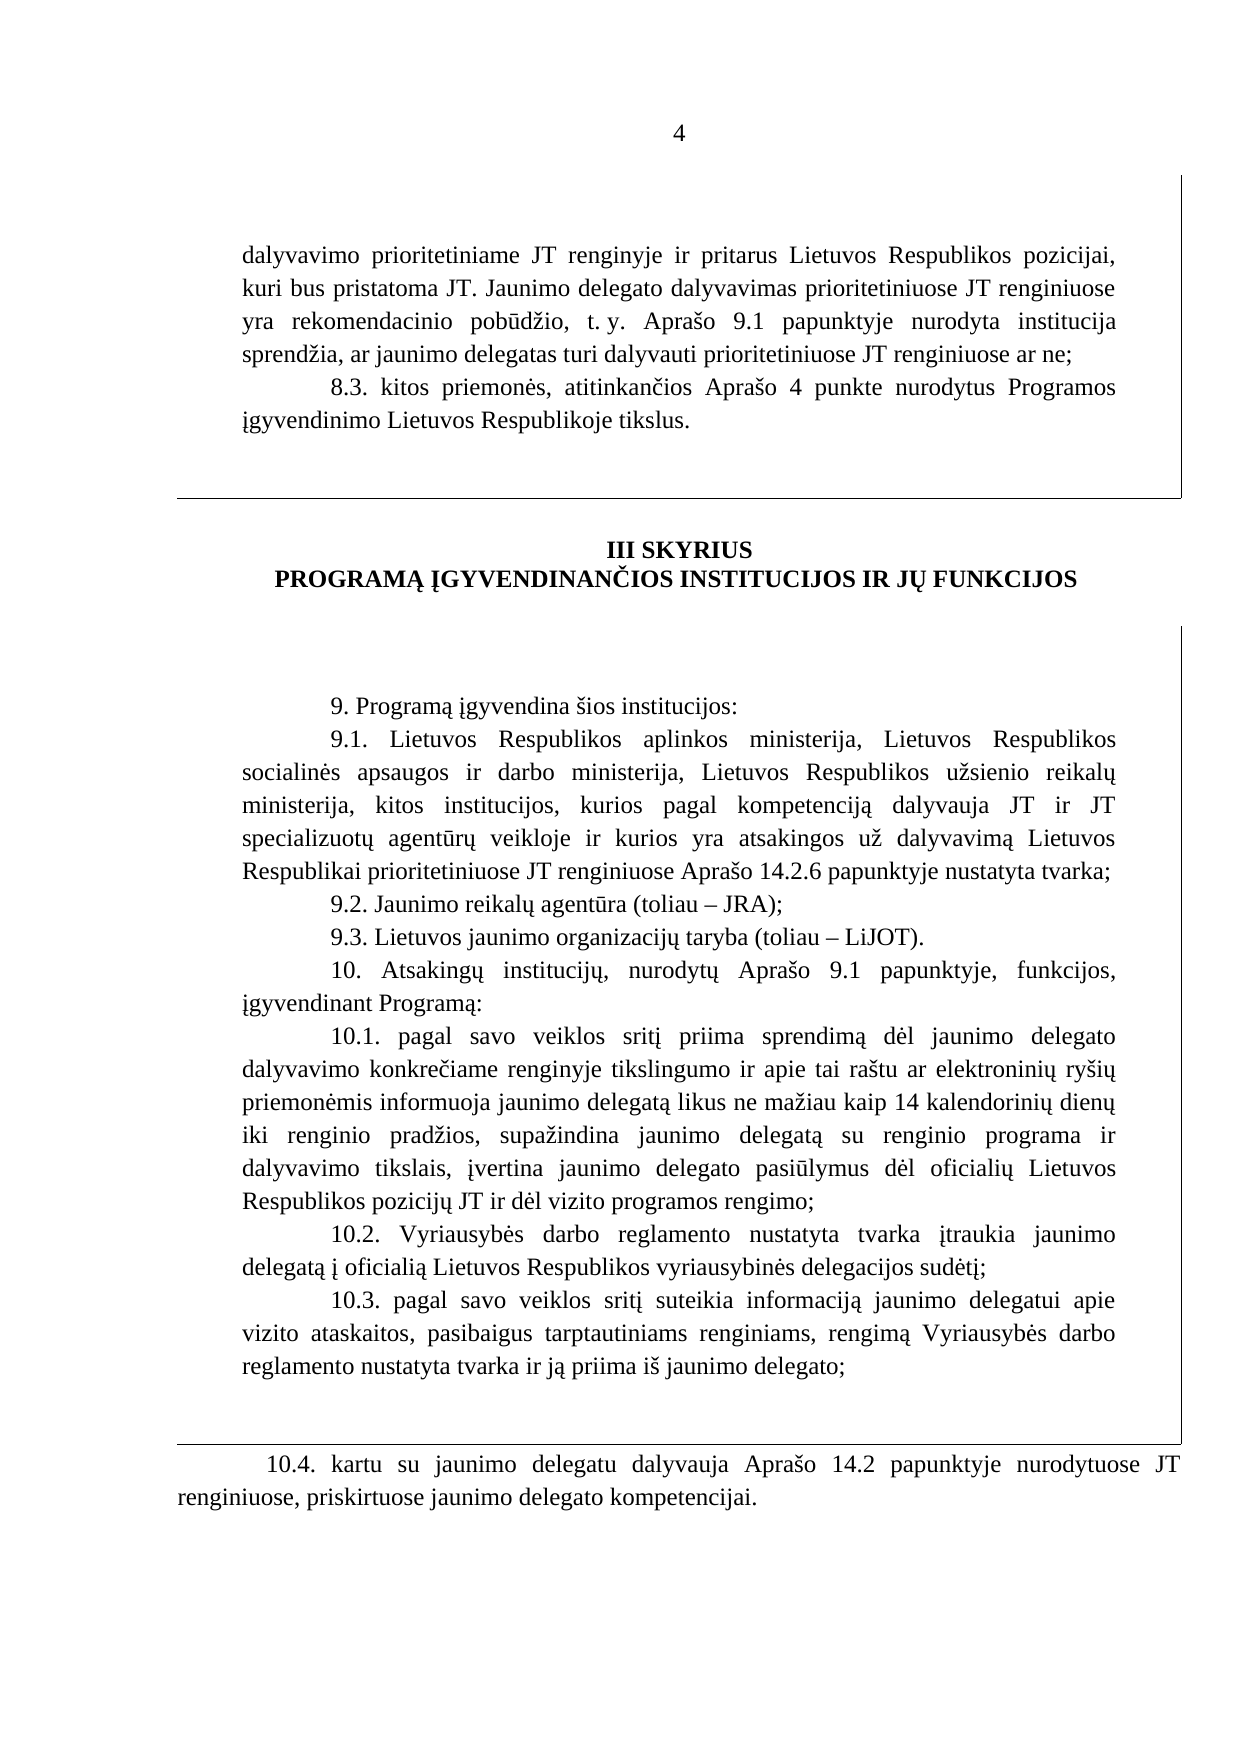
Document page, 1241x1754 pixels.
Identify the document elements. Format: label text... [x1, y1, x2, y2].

text 10.1. pagal savo veiklos sritį priima sprendimą dėl jaunimo delegato dalyvavimo konkrečiame renginyje tikslingumo ir apie tai raštu ar elektroninių ryšių priemonėmis informuoja jaunimo delegatą likus ne mažiau kaip 14 kalendorinių dienų iki renginio pradžios, supažindina jaunimo delegatą su renginio programa ir dalyvavimo tikslais, įvertina jaunimo delegato pasiūlymus dėl oficialių Lietuvos Respublikos pozicijų JT ir dėl vizito programos rengimo; [177, 956, 1181, 1154]
text 10.4. kartu su jaunimo delegatu dalyvauja Aprašo 14.2 papunktyje nurodytuose JT renginiuose, priskirtuose jaunimo delegato kompetencijai. [177, 1449, 1181, 1511]
text 9.3. Lietuvos jaunimo organizacijų taryba (toliau – LiJOT). [177, 857, 1181, 890]
text 8.2. jaunimo delegato dalyvavimas JT svarstant Lietuvos Respublikai svarbius dokumentus ir (ar) aktualius klausimus, atstovavimas Lietuvos Respublikai, vienai iš Aprašo 9.1 papunktyje nurodytų institucijų priėmus teigiamą sprendimą dėl jo dalyvavimo prioritetiniame JT renginyje ir pritarus Lietuvos Respublikos pozicijai, kuri bus pristatoma JT. Jaunimo delegato dalyvavimas prioritetiniuose JT renginiuose yra rekomendacinio pobūdžio, t. y. Aprašo 9.1 papunktyje nurodyta institucija sprendžia, ar jaunimo delegatas turi dalyvauti prioritetiniuose JT renginiuose ar ne; [177, 175, 1181, 307]
text 9.1. Lietuvos Respublikos aplinkos ministerija, Lietuvos Respublikos socialinės apsaugos ir darbo ministerija, Lietuvos Respublikos užsienio reikalų ministerija, kitos institucijos, kurios pagal kompetenciją dalyvauja JT ir JT specializuotų agentūrų veikloje ir kurios yra atsakingos už dalyvavimą Lietuvos Respublikai prioritetiniuose JT renginiuose Aprašo 14.2.6 papunktyje nustatyta tvarka; [177, 659, 1181, 824]
text 9.2. Jaunimo reikalų agentūra (toliau – JRA); [177, 824, 1181, 857]
text 10.2. Vyriausybės darbo reglamento nustatyta tvarka įtraukia jaunimo delegatą į oficialią Lietuvos Respublikos vyriausybinės delegacijos sudėtį; [177, 1154, 1181, 1221]
text III SKYRIUS [177, 536, 1181, 564]
text PROGRAMĄ ĮGYVENDINANČIOS INSTITUCIJOS IR JŲ FUNKCIJOS [177, 564, 1181, 593]
text 10. Atsakingų institucijų, nurodytų Aprašo 9.1 papunktyje, funkcijos, įgyvendinant Programą: [177, 890, 1181, 956]
text 9. Programą įgyvendina šios institucijos: [177, 626, 1181, 659]
text 10.3. pagal savo veiklos sritį suteikia informaciją jaunimo delegatui apie vizito ataskaitos, pasibaigus tarptautiniams renginiams, rengimą Vyriausybės darbo reglamento nustatyta tvarka ir ją priima iš jaunimo delegato; [177, 1221, 1181, 1444]
text 8.3. kitos priemonės, atitinkančios Aprašo 4 punkte nurodytus Programos įgyvendinimo Lietuvos Respublikoje tikslus. [177, 307, 1181, 498]
